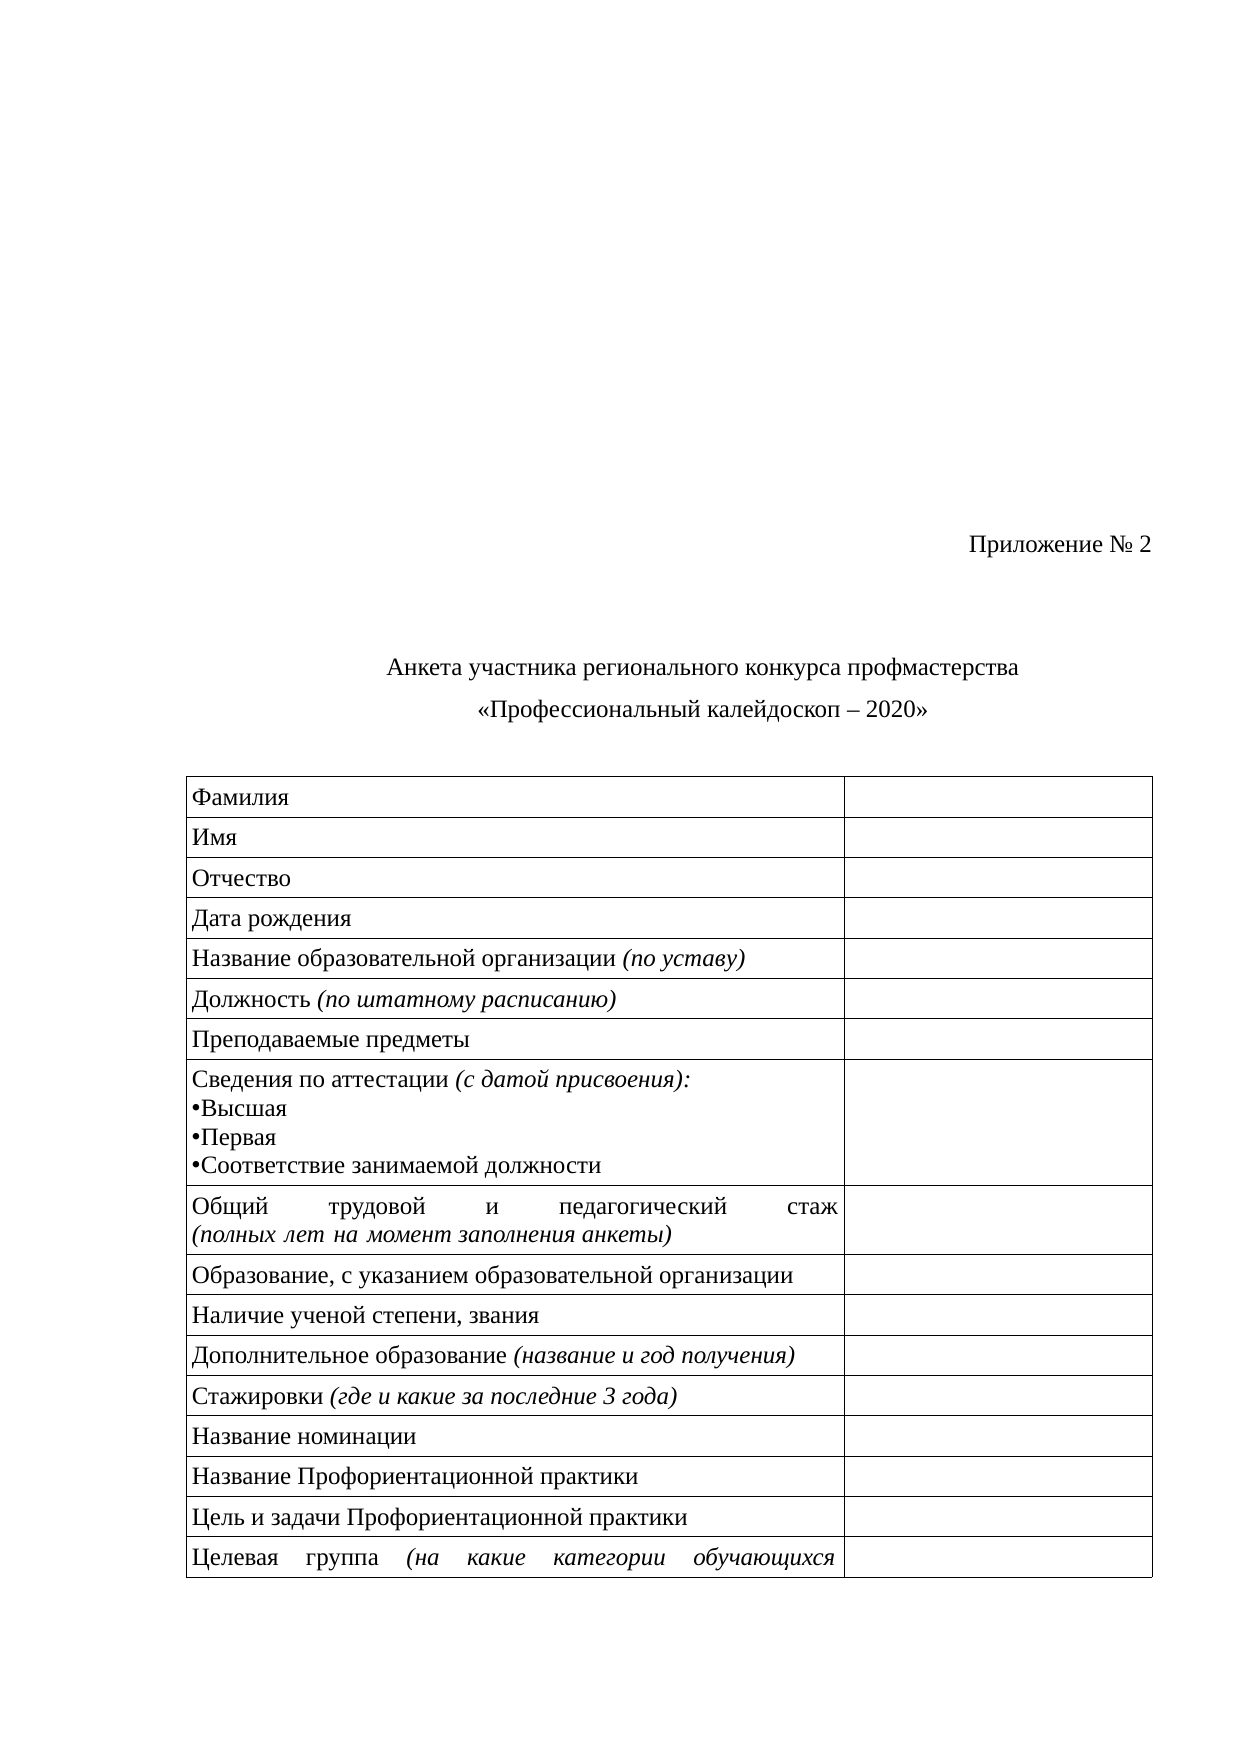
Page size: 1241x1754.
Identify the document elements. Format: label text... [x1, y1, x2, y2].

table_cell Название номинации [187, 1416, 844, 1456]
text «Профессиональный калейдоскоп – 2020» [180, 694, 1152, 722]
table_cell [845, 1457, 1152, 1496]
table_header [845, 777, 1152, 817]
table_cell [845, 1336, 1152, 1375]
table_header Фамилия [187, 777, 844, 817]
table_cell Дата рождения [187, 898, 844, 937]
table_cell Название Профориентационной практики [187, 1457, 844, 1496]
text Анкета участника регионального конкурса профмастерства [180, 652, 1152, 681]
text Приложение № 2 [180, 529, 1152, 557]
table_cell Название образовательной организации (по уставу) [187, 939, 844, 978]
table_cell [845, 1255, 1152, 1294]
table_cell [845, 1186, 1152, 1254]
table_cell Цель и задачи Профориентационной практики [187, 1497, 844, 1536]
table_cell Должность (по штатному расписанию) [187, 979, 844, 1018]
table_cell [845, 979, 1152, 1018]
table_cell [845, 898, 1152, 937]
table_cell [845, 1416, 1152, 1456]
table_cell Имя [187, 818, 844, 857]
table_cell [845, 858, 1152, 897]
table_cell [845, 1537, 1152, 1577]
table_cell [845, 1497, 1152, 1536]
table_cell [845, 939, 1152, 978]
table_cell [845, 1060, 1152, 1185]
table_cell [845, 1019, 1152, 1058]
table_cell Дополнительное образование (название и год получения) [187, 1336, 844, 1375]
table_cell Образование, с указанием образовательной организации [187, 1255, 844, 1294]
table_cell Стажировки (где и какие за последние 3 года) [187, 1376, 844, 1415]
table_cell [845, 818, 1152, 857]
table_cell Целевая группа (на какие категории обучающихся [187, 1537, 844, 1577]
table_cell [845, 1376, 1152, 1415]
table_cell Преподаваемые предметы [187, 1019, 844, 1058]
table_cell Сведения по аттестации (с датой присвоения): Высшая Первая Соответствие занимаемой должности [187, 1060, 844, 1185]
table_cell Общий трудовой и педагогический стаж (полных лет на момент заполнения анкеты) [187, 1186, 844, 1254]
table_cell Наличие ученой степени, звания [187, 1295, 844, 1335]
table_cell Отчество [187, 858, 844, 897]
table_cell [845, 1295, 1152, 1335]
